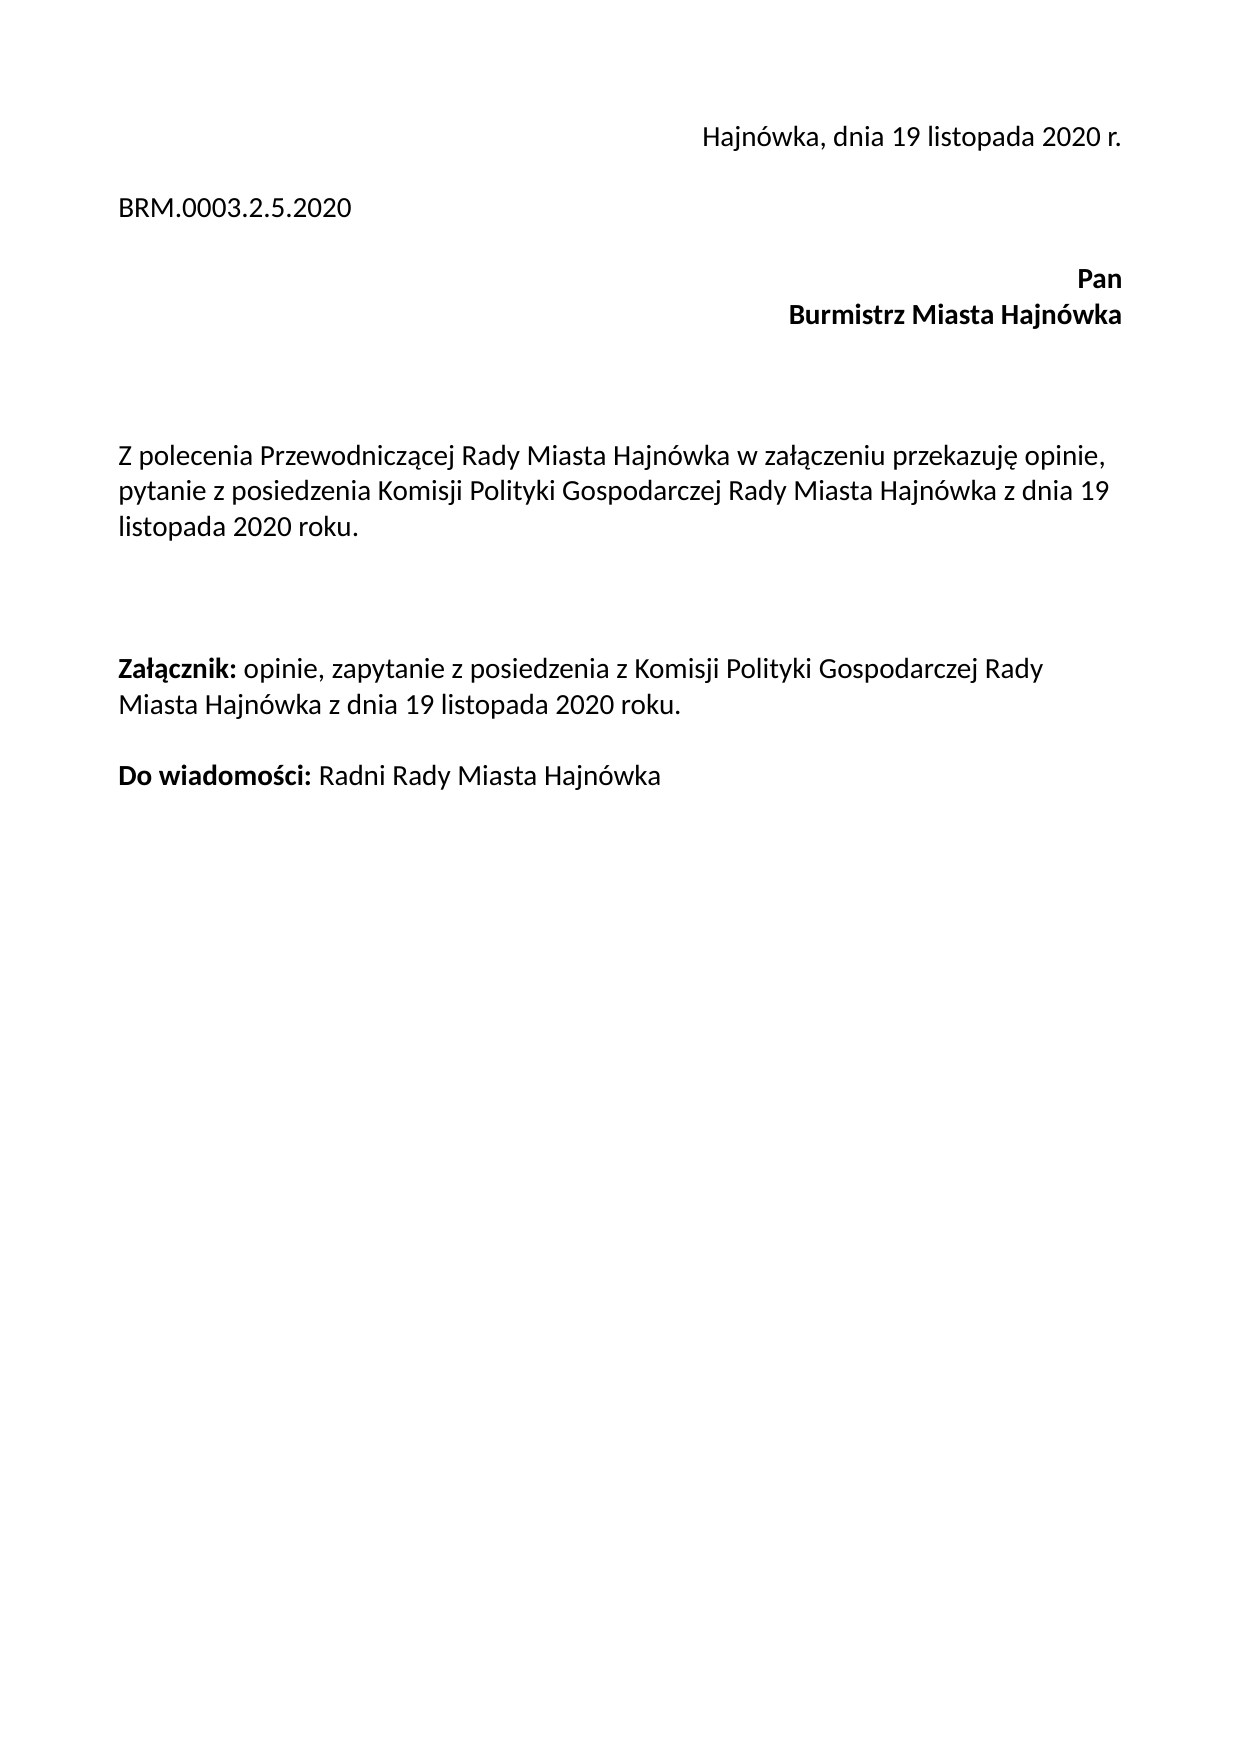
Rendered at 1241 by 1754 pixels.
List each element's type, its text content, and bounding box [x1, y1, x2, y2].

text Załącznik: opinie, zapytanie z posiedzenia z Komisji Polityki Gospodarczej Rady Miasta Hajnówka z dnia 19 listopada 2020 roku. [118, 650, 1122, 722]
text Burmistrz Miasta Hajnówka [118, 296, 1122, 332]
text BRM.0003.2.5.2020 [118, 189, 1122, 225]
text Z polecenia Przewodniczącej Rady Miasta Hajnówka w załączeniu przekazuję opinie, pytanie z posiedzenia Komisji Polityki Gospodarczej Rady Miasta Hajnówka z dnia 19 listopada 2020 roku. [118, 437, 1122, 543]
text Pan [118, 261, 1122, 296]
text Hajnówka, dnia 19 listopada 2020 r. [118, 118, 1122, 154]
text Do wiadomości: Radni Rady Miasta Hajnówka [118, 757, 1122, 793]
